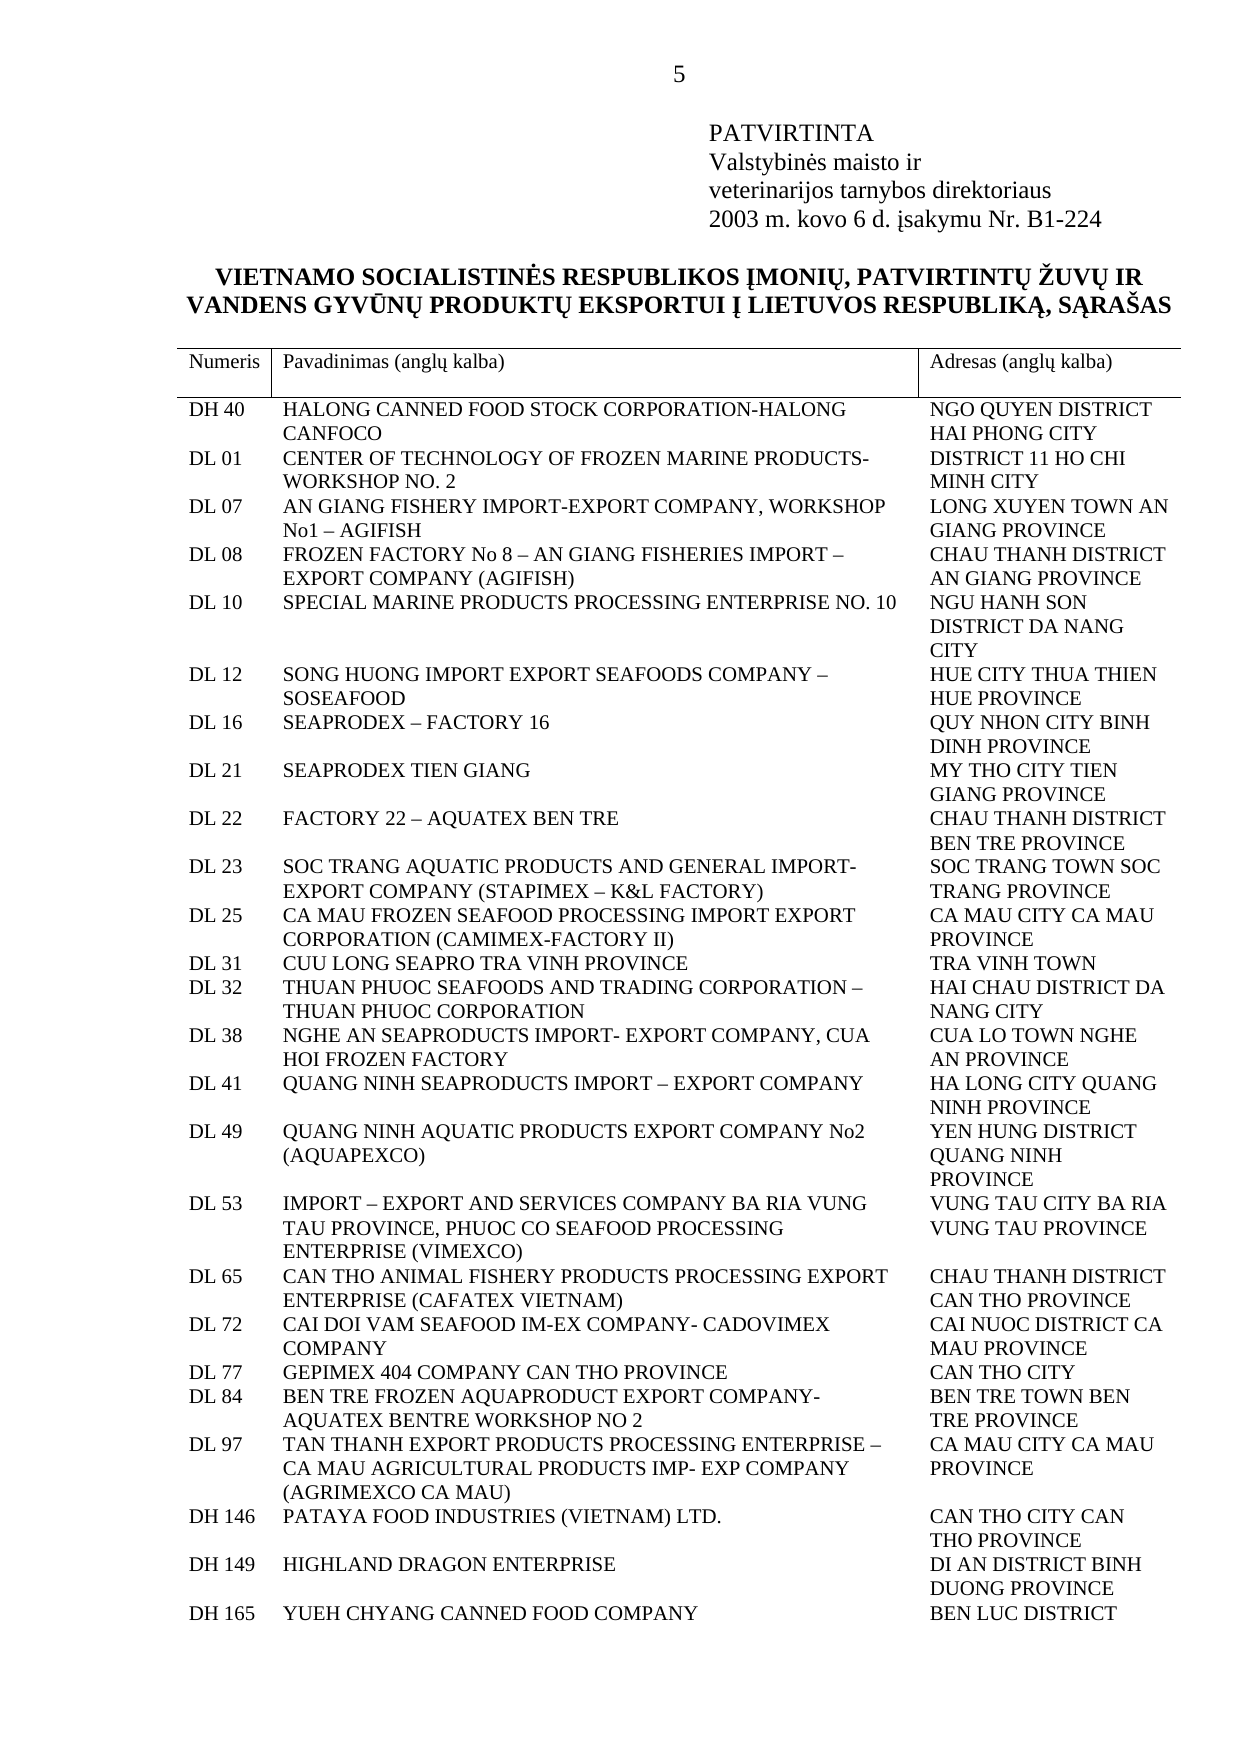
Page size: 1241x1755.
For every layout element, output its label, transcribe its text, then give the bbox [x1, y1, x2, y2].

table_cell DL 77 [177, 1360, 271, 1384]
table_cell CA MAU FROZEN SEAFOOD PROCESSING IMPORT EXPORT CORPORATION (CAMIMEX-FACTORY II) [271, 903, 918, 951]
table_cell DL 53 [177, 1191, 271, 1263]
table_cell SPECIAL MARINE PRODUCTS PROCESSING ENTERPRISE NO. 10 [271, 590, 918, 662]
table_cell DL 01 [177, 445, 271, 493]
table_cell SONG HUONG IMPORT EXPORT SEAFOODS COMPANY – SOSEAFOOD [271, 662, 918, 710]
table_cell SOC TRANG AQUATIC PRODUCTS AND GENERAL IMPORT- EXPORT COMPANY (STAPIMEX – K&L FACTORY) [271, 855, 918, 903]
table_cell CAI DOI VAM SEAFOOD IM-EX COMPANY- CADOVIMEX COMPANY [271, 1312, 918, 1360]
table_cell HIGHLAND DRAGON ENTERPRISE [271, 1552, 918, 1600]
table_cell DL 84 [177, 1384, 271, 1432]
table_cell DL 22 [177, 806, 271, 854]
table_cell DL 38 [177, 1023, 271, 1071]
table_cell DL 07 [177, 494, 271, 542]
table_cell DH 40 [177, 398, 271, 445]
table_cell DL 49 [177, 1119, 271, 1191]
table_header Numeris [177, 349, 271, 397]
table_cell NGHE AN SEAPRODUCTS IMPORT- EXPORT COMPANY, CUA HOI FROZEN FACTORY [271, 1023, 918, 1071]
table_cell CA MAU CITY CA MAU PROVINCE [918, 903, 1181, 951]
table_cell CHAU THANH DISTRICT CAN THO PROVINCE [918, 1264, 1181, 1312]
table_cell YUEH CHYANG CANNED FOOD COMPANY [271, 1600, 918, 1624]
table_cell DL 25 [177, 903, 271, 951]
table_cell CA MAU CITY CA MAU PROVINCE [918, 1432, 1181, 1504]
text veterinarijos tarnybos direktoriaus [177, 176, 1181, 204]
table_cell CHAU THANH DISTRICT BEN TRE PROVINCE [918, 806, 1181, 854]
table_cell DH 149 [177, 1552, 271, 1600]
table_cell DL 23 [177, 855, 271, 903]
table_cell CUA LO TOWN NGHE AN PROVINCE [918, 1023, 1181, 1071]
table_cell SEAPRODEX – FACTORY 16 [271, 710, 918, 758]
table_cell HUE CITY THUA THIEN HUE PROVINCE [918, 662, 1181, 710]
table_cell DL 72 [177, 1312, 271, 1360]
table_cell DL 08 [177, 542, 271, 590]
table_cell BEN TRE FROZEN AQUAPRODUCT EXPORT COMPANY- AQUATEX BENTRE WORKSHOP NO 2 [271, 1384, 918, 1432]
table_cell DL 41 [177, 1071, 271, 1119]
table_cell CHAU THANH DISTRICT AN GIANG PROVINCE [918, 542, 1181, 590]
table_cell BEN TRE TOWN BEN TRE PROVINCE [918, 1384, 1181, 1432]
table_cell THUAN PHUOC SEAFOODS AND TRADING CORPORATION – THUAN PHUOC CORPORATION [271, 975, 918, 1023]
table_cell QUANG NINH SEAPRODUCTS IMPORT – EXPORT COMPANY [271, 1071, 918, 1119]
table_cell CAI NUOC DISTRICT CA MAU PROVINCE [918, 1312, 1181, 1360]
table_cell HALONG CANNED FOOD STOCK CORPORATION-HALONG CANFOCO [271, 398, 918, 445]
table_cell SEAPRODEX TIEN GIANG [271, 758, 918, 806]
table_cell CUU LONG SEAPRO TRA VINH PROVINCE [271, 951, 918, 975]
table_cell DL 65 [177, 1264, 271, 1312]
table_cell CAN THO ANIMAL FISHERY PRODUCTS PROCESSING EXPORT ENTERPRISE (CAFATEX VIETNAM) [271, 1264, 918, 1312]
table_cell QUY NHON CITY BINH DINH PROVINCE [918, 710, 1181, 758]
table_cell IMPORT – EXPORT AND SERVICES COMPANY BA RIA VUNG TAU PROVINCE, PHUOC CO SEAFOOD PROCESSING ENTERPRISE (VIMEXCO) [271, 1191, 918, 1263]
table_cell DISTRICT 11 HO CHI MINH CITY [918, 445, 1181, 493]
table_cell NGO QUYEN DISTRICT HAI PHONG CITY [918, 398, 1181, 445]
table_cell CENTER OF TECHNOLOGY OF FROZEN MARINE PRODUCTS-WORKSHOP NO. 2 [271, 445, 918, 493]
table_cell GEPIMEX 404 COMPANY CAN THO PROVINCE [271, 1360, 918, 1384]
table_cell TAN THANH EXPORT PRODUCTS PROCESSING ENTERPRISE – CA MAU AGRICULTURAL PRODUCTS IMP- EXP COMPANY (AGRIMEXCO CA MAU) [271, 1432, 918, 1504]
table_cell DL 10 [177, 590, 271, 662]
table_cell HAI CHAU DISTRICT DA NANG CITY [918, 975, 1181, 1023]
table_cell CAN THO CITY CAN THO PROVINCE [918, 1504, 1181, 1552]
table_cell MY THO CITY TIEN GIANG PROVINCE [918, 758, 1181, 806]
table_cell CAN THO CITY [918, 1360, 1181, 1384]
table_cell DI AN DISTRICT BINH DUONG PROVINCE [918, 1552, 1181, 1600]
table_cell NGU HANH SON DISTRICT DA NANG CITY [918, 590, 1181, 662]
text Valstybinės maisto ir [177, 147, 1181, 176]
table_cell FACTORY 22 – AQUATEX BEN TRE [271, 806, 918, 854]
table_cell AN GIANG FISHERY IMPORT-EXPORT COMPANY, WORKSHOP No1 – AGIFISH [271, 494, 918, 542]
table_cell DL 21 [177, 758, 271, 806]
table_cell BEN LUC DISTRICT [918, 1600, 1181, 1624]
table_cell DL 16 [177, 710, 271, 758]
table_cell TRA VINH TOWN [918, 951, 1181, 975]
table_cell DL 97 [177, 1432, 271, 1504]
table_cell PATAYA FOOD INDUSTRIES (VIETNAM) LTD. [271, 1504, 918, 1552]
table_cell DL 31 [177, 951, 271, 975]
table_cell LONG XUYEN TOWN AN GIANG PROVINCE [918, 494, 1181, 542]
table_cell YEN HUNG DISTRICT QUANG NINH PROVINCE [918, 1119, 1181, 1191]
table_cell QUANG NINH AQUATIC PRODUCTS EXPORT COMPANY No2 (AQUAPEXCO) [271, 1119, 918, 1191]
table_cell HA LONG CITY QUANG NINH PROVINCE [918, 1071, 1181, 1119]
table_cell DH 165 [177, 1600, 271, 1624]
table_cell VUNG TAU CITY BA RIA VUNG TAU PROVINCE [918, 1191, 1181, 1263]
table_cell DH 146 [177, 1504, 271, 1552]
table_cell DL 12 [177, 662, 271, 710]
text 2003 m. kovo 6 d. įsakymu Nr. B1-224 [177, 204, 1181, 233]
text VIETNAMO SOCIALISTINĖS RESPUBLIKOS ĮMONIŲ, PATVIRTINTŲ ŽUVŲ IR VANDENS GYVŪNŲ PRODUKTŲ EKSPORTUI Į LIETUVOS RESPUBLIKĄ, SĄRAŠAS [177, 262, 1181, 319]
table_header Adresas (anglų kalba) [919, 349, 1181, 397]
table_header Pavadinimas (anglų kalba) [272, 349, 918, 397]
table_cell DL 32 [177, 975, 271, 1023]
table_cell SOC TRANG TOWN SOC TRANG PROVINCE [918, 855, 1181, 903]
text PATVIRTINTA [709, 118, 1181, 147]
table_cell FROZEN FACTORY No 8 – AN GIANG FISHERIES IMPORT – EXPORT COMPANY (AGIFISH) [271, 542, 918, 590]
